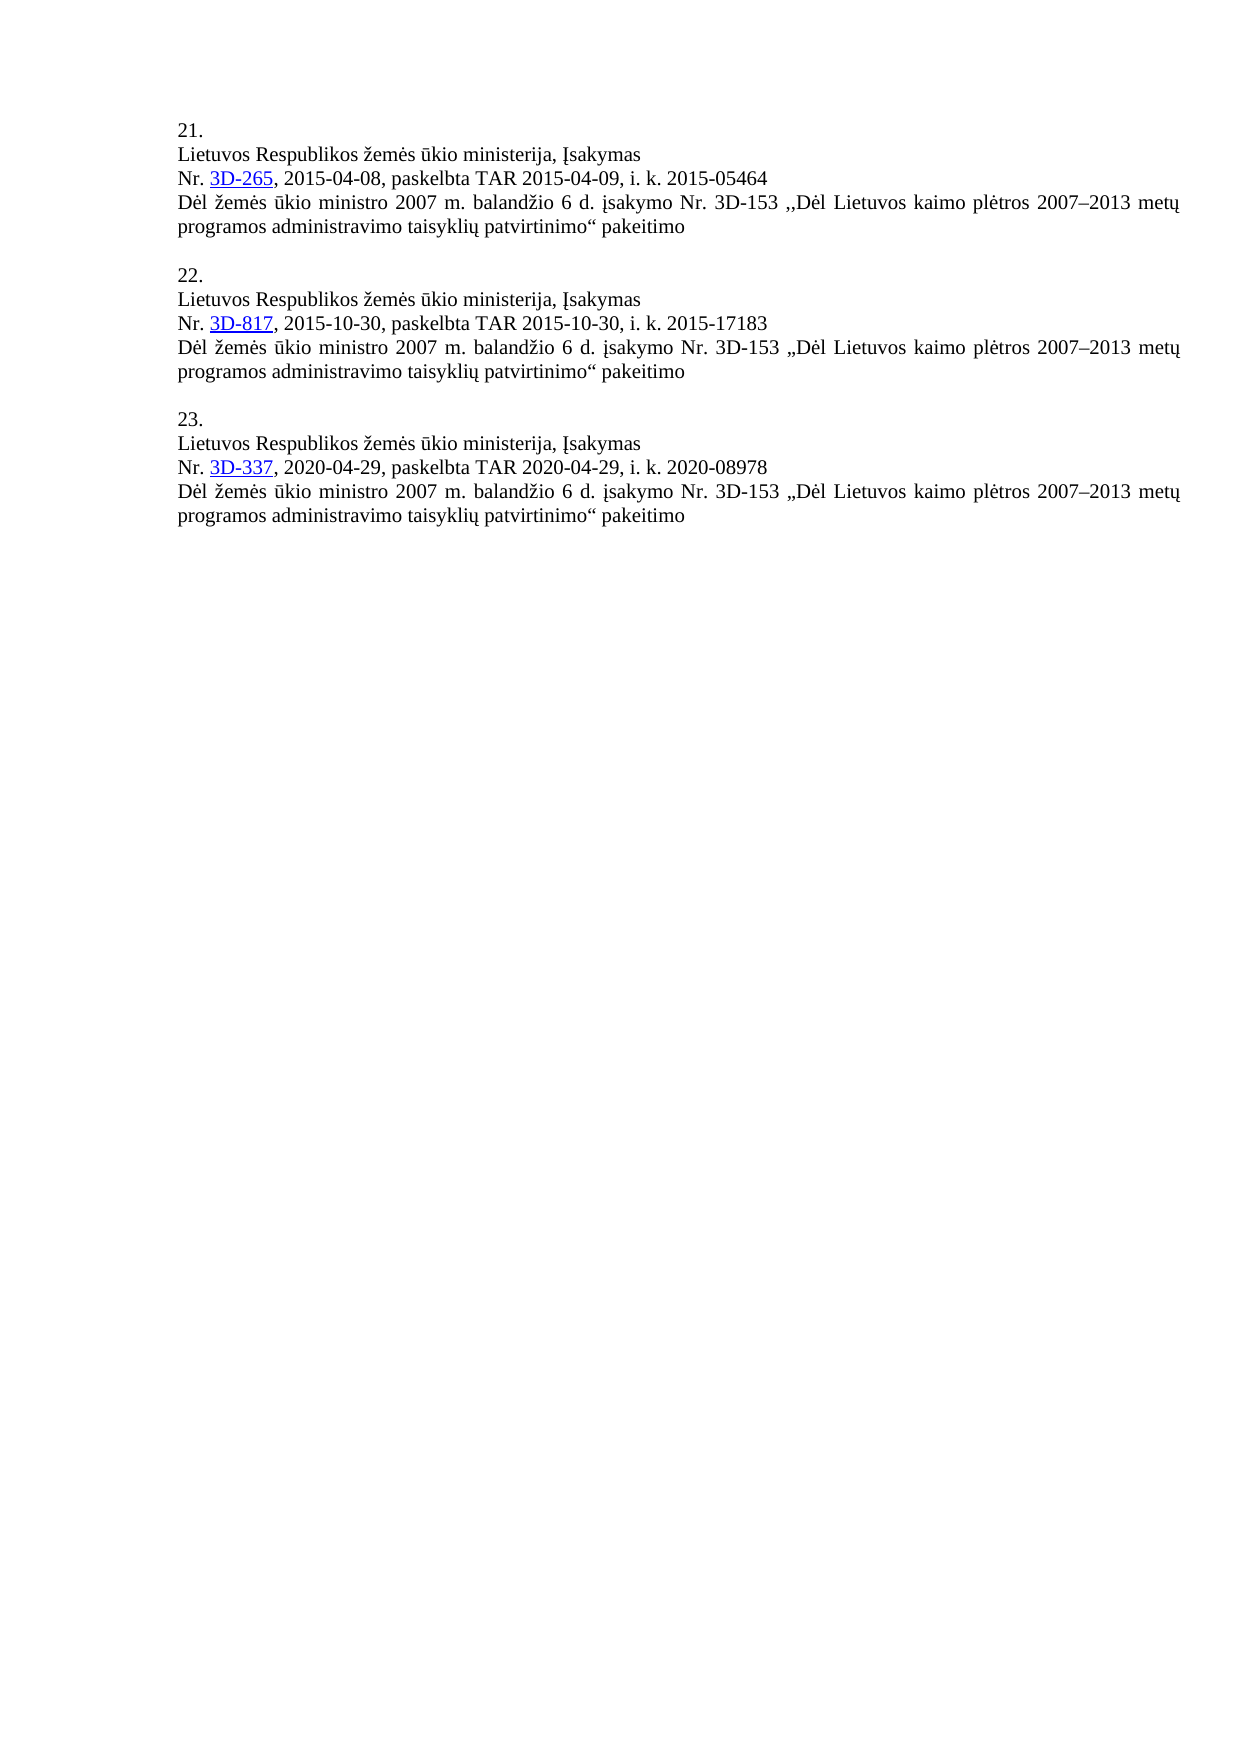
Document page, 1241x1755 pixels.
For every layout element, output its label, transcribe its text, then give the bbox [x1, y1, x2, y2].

text Dėl žemės ūkio ministro 2007 m. balandžio 6 d. įsakymo Nr. 3D-153 ,,Dėl Lietuvos kaimo plėtros 2007–2013 metų programos administravimo taisyklių patvirtinimo“ pakeitimo [177, 190, 1181, 238]
text Nr. 3D-265, 2015-04-08, paskelbta TAR 2015-04-09, i. k. 2015-05464 [177, 166, 1181, 190]
text Dėl žemės ūkio ministro 2007 m. balandžio 6 d. įsakymo Nr. 3D-153 „Dėl Lietuvos kaimo plėtros 2007–2013 metų programos administravimo taisyklių patvirtinimo“ pakeitimo [177, 479, 1181, 527]
text Lietuvos Respublikos žemės ūkio ministerija, Įsakymas [177, 431, 1181, 455]
text Nr. 3D-817, 2015-10-30, paskelbta TAR 2015-10-30, i. k. 2015-17183 [177, 311, 1181, 335]
text Lietuvos Respublikos žemės ūkio ministerija, Įsakymas [177, 142, 1181, 166]
text 22. [177, 262, 1181, 287]
text 21. [177, 118, 1181, 142]
text Lietuvos Respublikos žemės ūkio ministerija, Įsakymas [177, 287, 1181, 311]
text Nr. 3D-337, 2020-04-29, paskelbta TAR 2020-04-29, i. k. 2020-08978 [177, 455, 1181, 479]
text 23. [177, 407, 1181, 431]
text Dėl žemės ūkio ministro 2007 m. balandžio 6 d. įsakymo Nr. 3D-153 „Dėl Lietuvos kaimo plėtros 2007–2013 metų programos administravimo taisyklių patvirtinimo“ pakeitimo [177, 335, 1181, 383]
